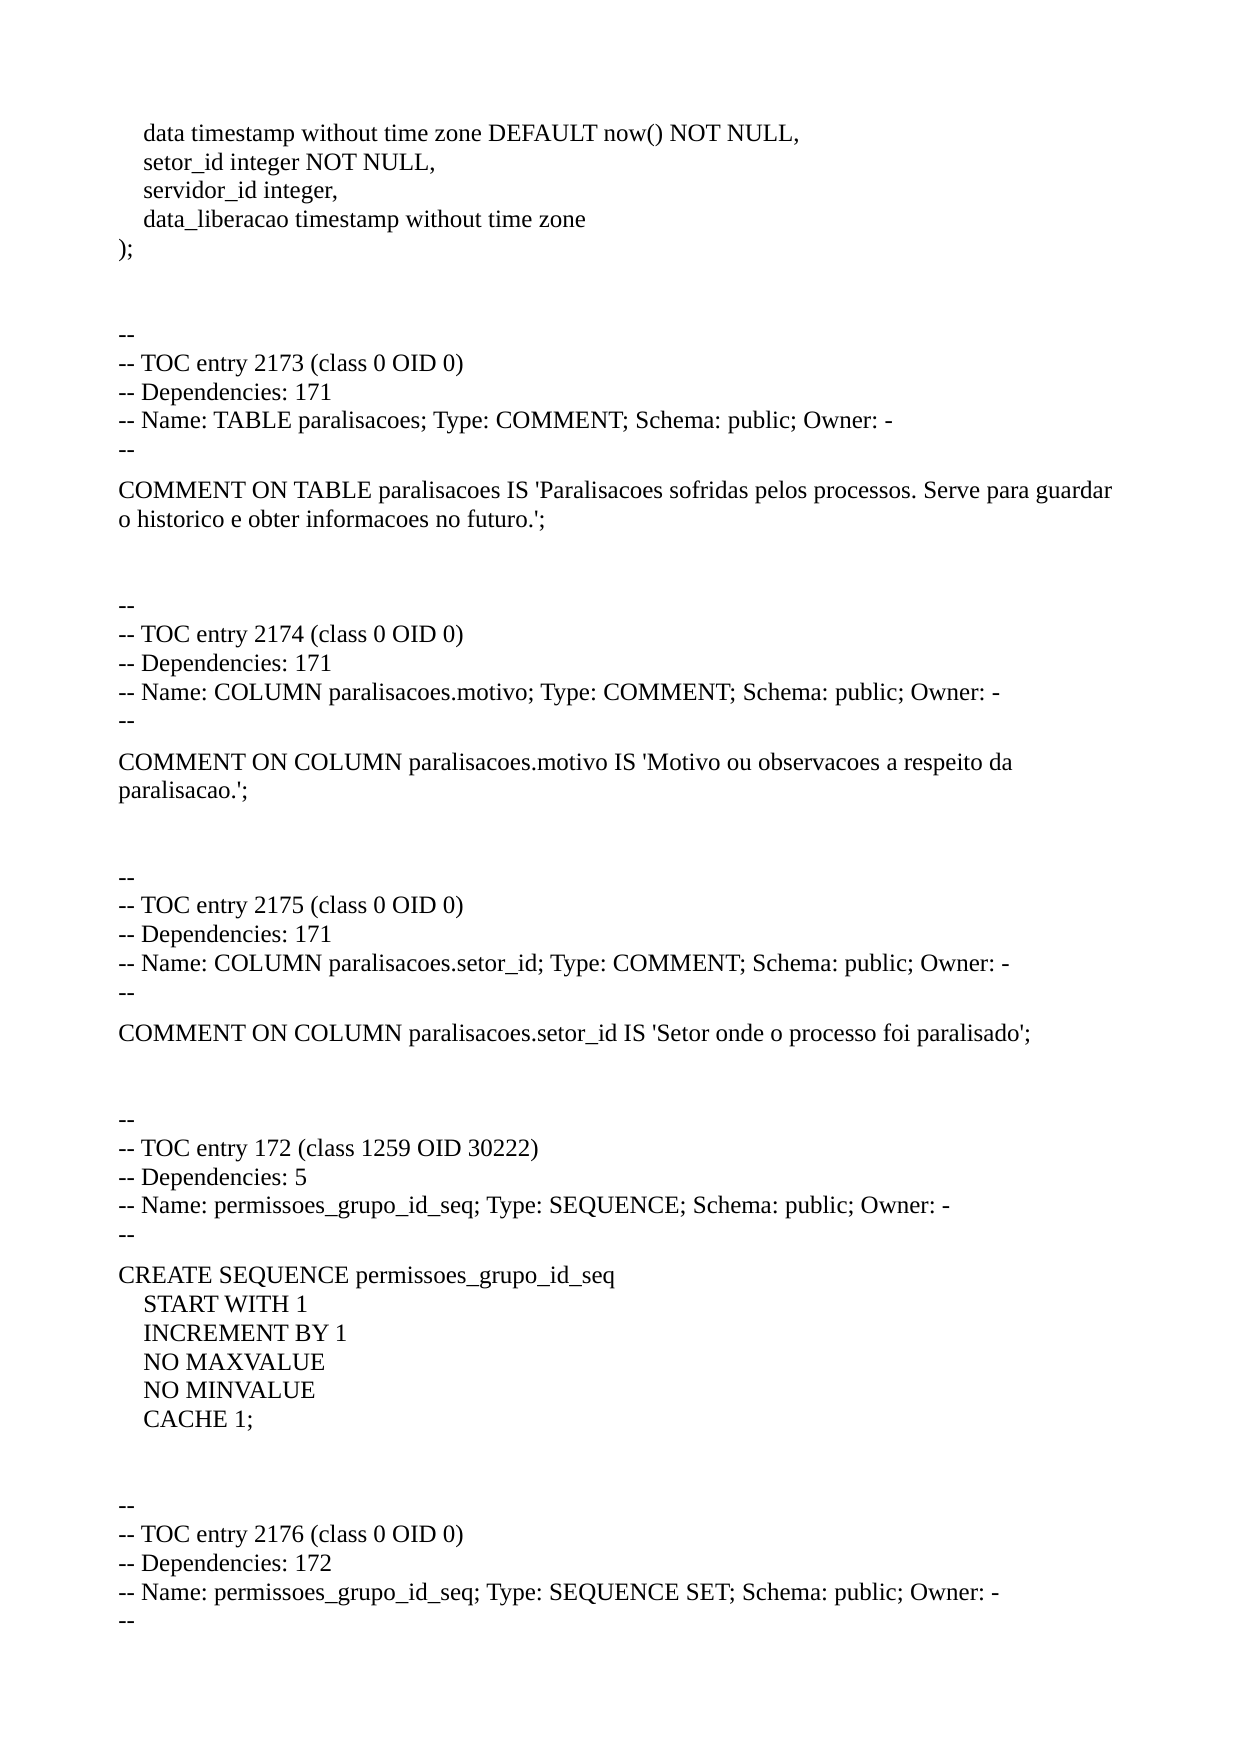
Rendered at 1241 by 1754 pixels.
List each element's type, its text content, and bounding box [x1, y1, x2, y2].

text COMMENT ON COLUMN paralisacoes.motivo IS 'Motivo ou observacoes a respeito da paralisacao.'; -- -- TOC entry 2175 (class 0 OID 0) -- Dependencies: 171 -- Name: COLUMN paralisacoes.setor_id; Type: COMMENT; Schema: public; Owner: - -- [118, 747, 1122, 1006]
text COMMENT ON TABLE paralisacoes IS 'Paralisacoes sofridas pelos processos. Serve para guardar o historico e obter informacoes no futuro.'; -- -- TOC entry 2174 (class 0 OID 0) -- Dependencies: 171 -- Name: COLUMN paralisacoes.motivo; Type: COMMENT; Schema: public; Owner: - -- [118, 476, 1122, 734]
text COMMENT ON COLUMN paralisacoes.setor_id IS 'Setor onde o processo foi paralisado'; -- -- TOC entry 172 (class 1259 OID 30222) -- Dependencies: 5 -- Name: permissoes_grupo_id_seq; Type: SEQUENCE; Schema: public; Owner: - -- [118, 1018, 1122, 1248]
text data timestamp without time zone DEFAULT now() NOT NULL, setor_id integer NOT NULL, servidor_id integer, data_liberacao timestamp without time zone ); -- -- TOC entry 2173 (class 0 OID 0) -- Dependencies: 171 -- Name: TABLE paralisacoes; Type: COMMENT; Schema: public; Owner: - -- [118, 118, 1122, 463]
text CREATE SEQUENCE permissoes_grupo_id_seq START WITH 1 INCREMENT BY 1 NO MAXVALUE NO MINVALUE CACHE 1; -- -- TOC entry 2176 (class 0 OID 0) -- Dependencies: 172 -- Name: permissoes_grupo_id_seq; Type: SEQUENCE SET; Schema: public; Owner: - -- [118, 1261, 1122, 1634]
